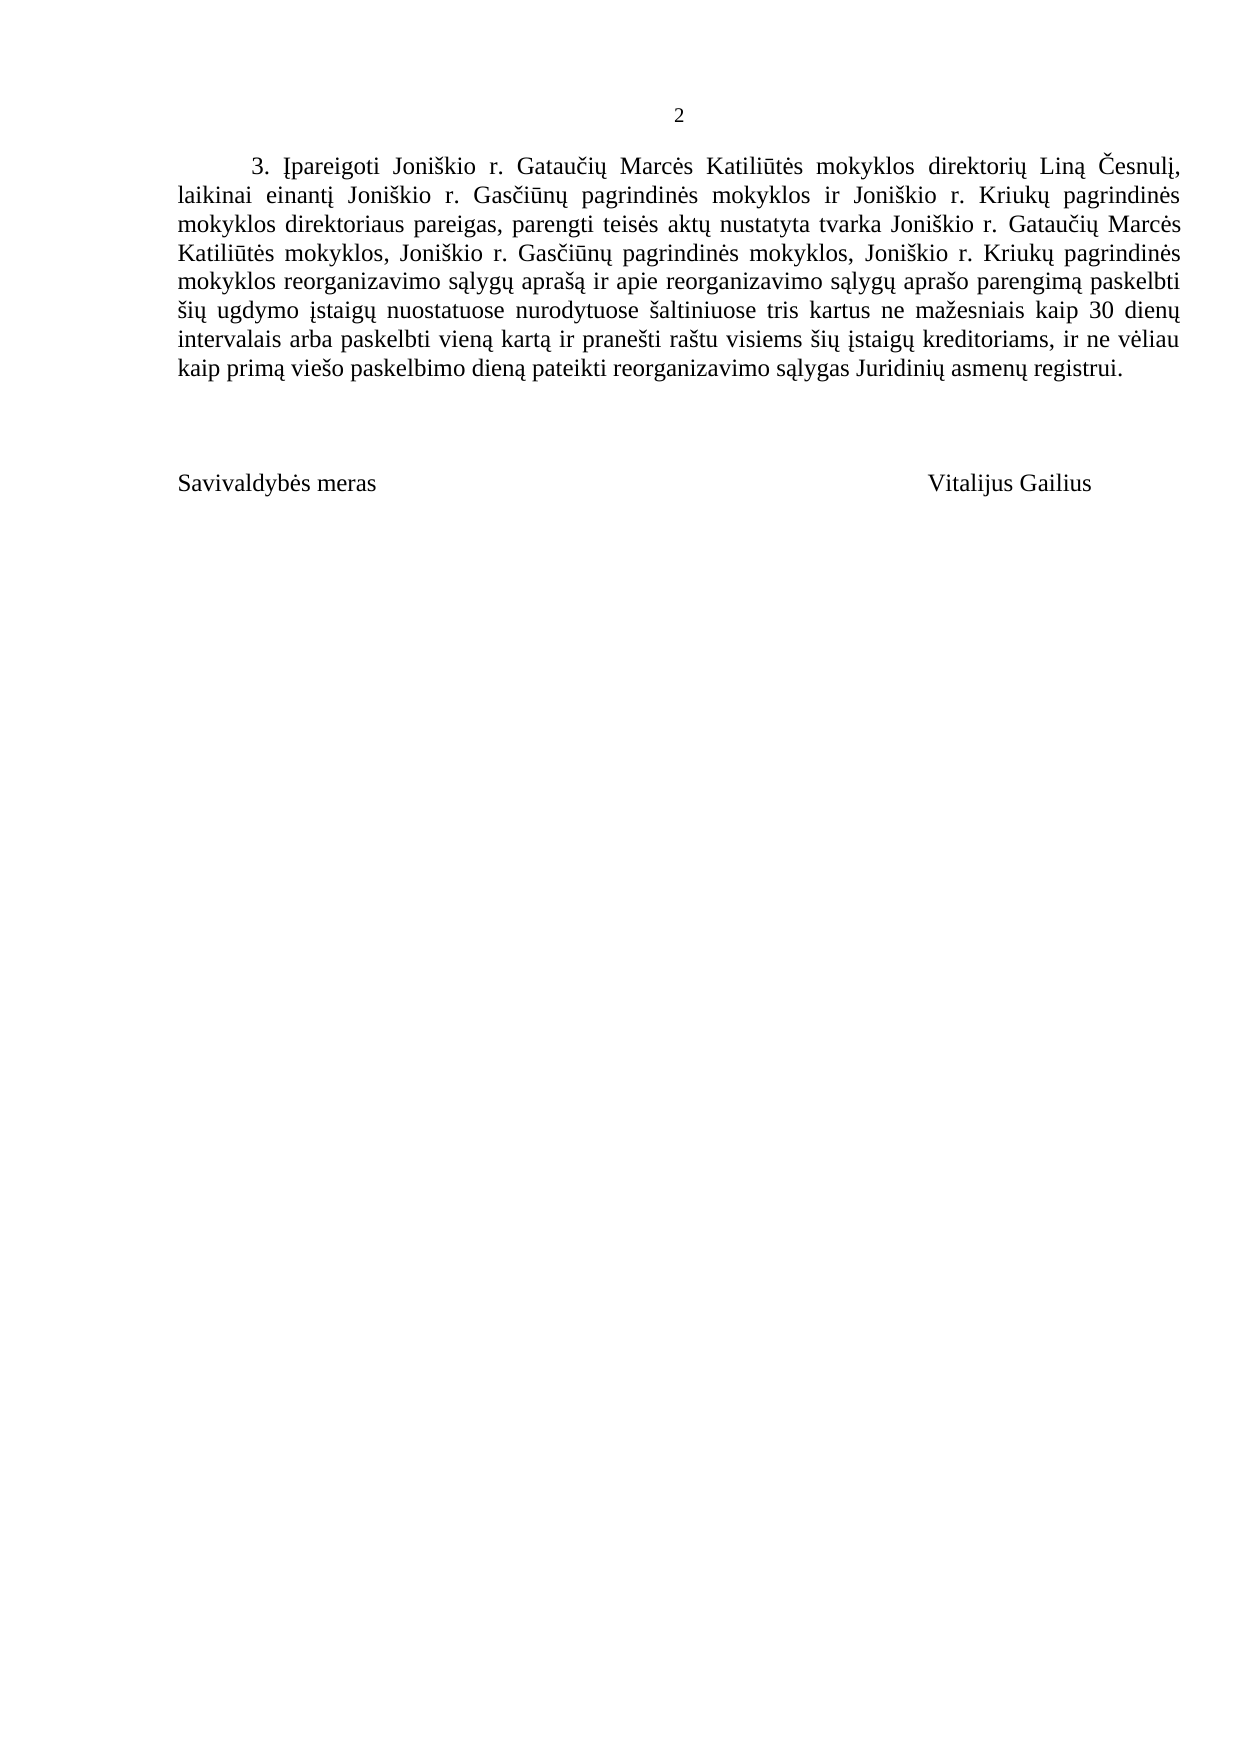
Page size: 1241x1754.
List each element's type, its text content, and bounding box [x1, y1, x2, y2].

text 3. Įpareigoti Joniškio r. Gataučių Marcės Katiliūtės mokyklos direktorių Liną Česnulį, laikinai einantį Joniškio r. Gasčiūnų pagrindinės mokyklos ir Joniškio r. Kriukų pagrindinės mokyklos direktoriaus pareigas, parengti teisės aktų nustatyta tvarka Joniškio r. Gataučių Marcės Katiliūtės mokyklos, Joniškio r. Gasčiūnų pagrindinės mokyklos, Joniškio r. Kriukų pagrindinės mokyklos reorganizavimo sąlygų aprašą ir apie reorganizavimo sąlygų aprašo parengimą paskelbti šių ugdymo įstaigų nuostatuose nurodytuose šaltiniuose tris kartus ne mažesniais kaip 30 dienų intervalais arba paskelbti vieną kartą ir pranešti raštu visiems šių įstaigų kreditoriams, ir ne vėliau kaip primą viešo paskelbimo dieną pateikti reorganizavimo sąlygas Juridinių asmenų registrui. [177, 151, 1181, 381]
text Savivaldybės meras Vitalijus Gailius [177, 468, 1181, 496]
